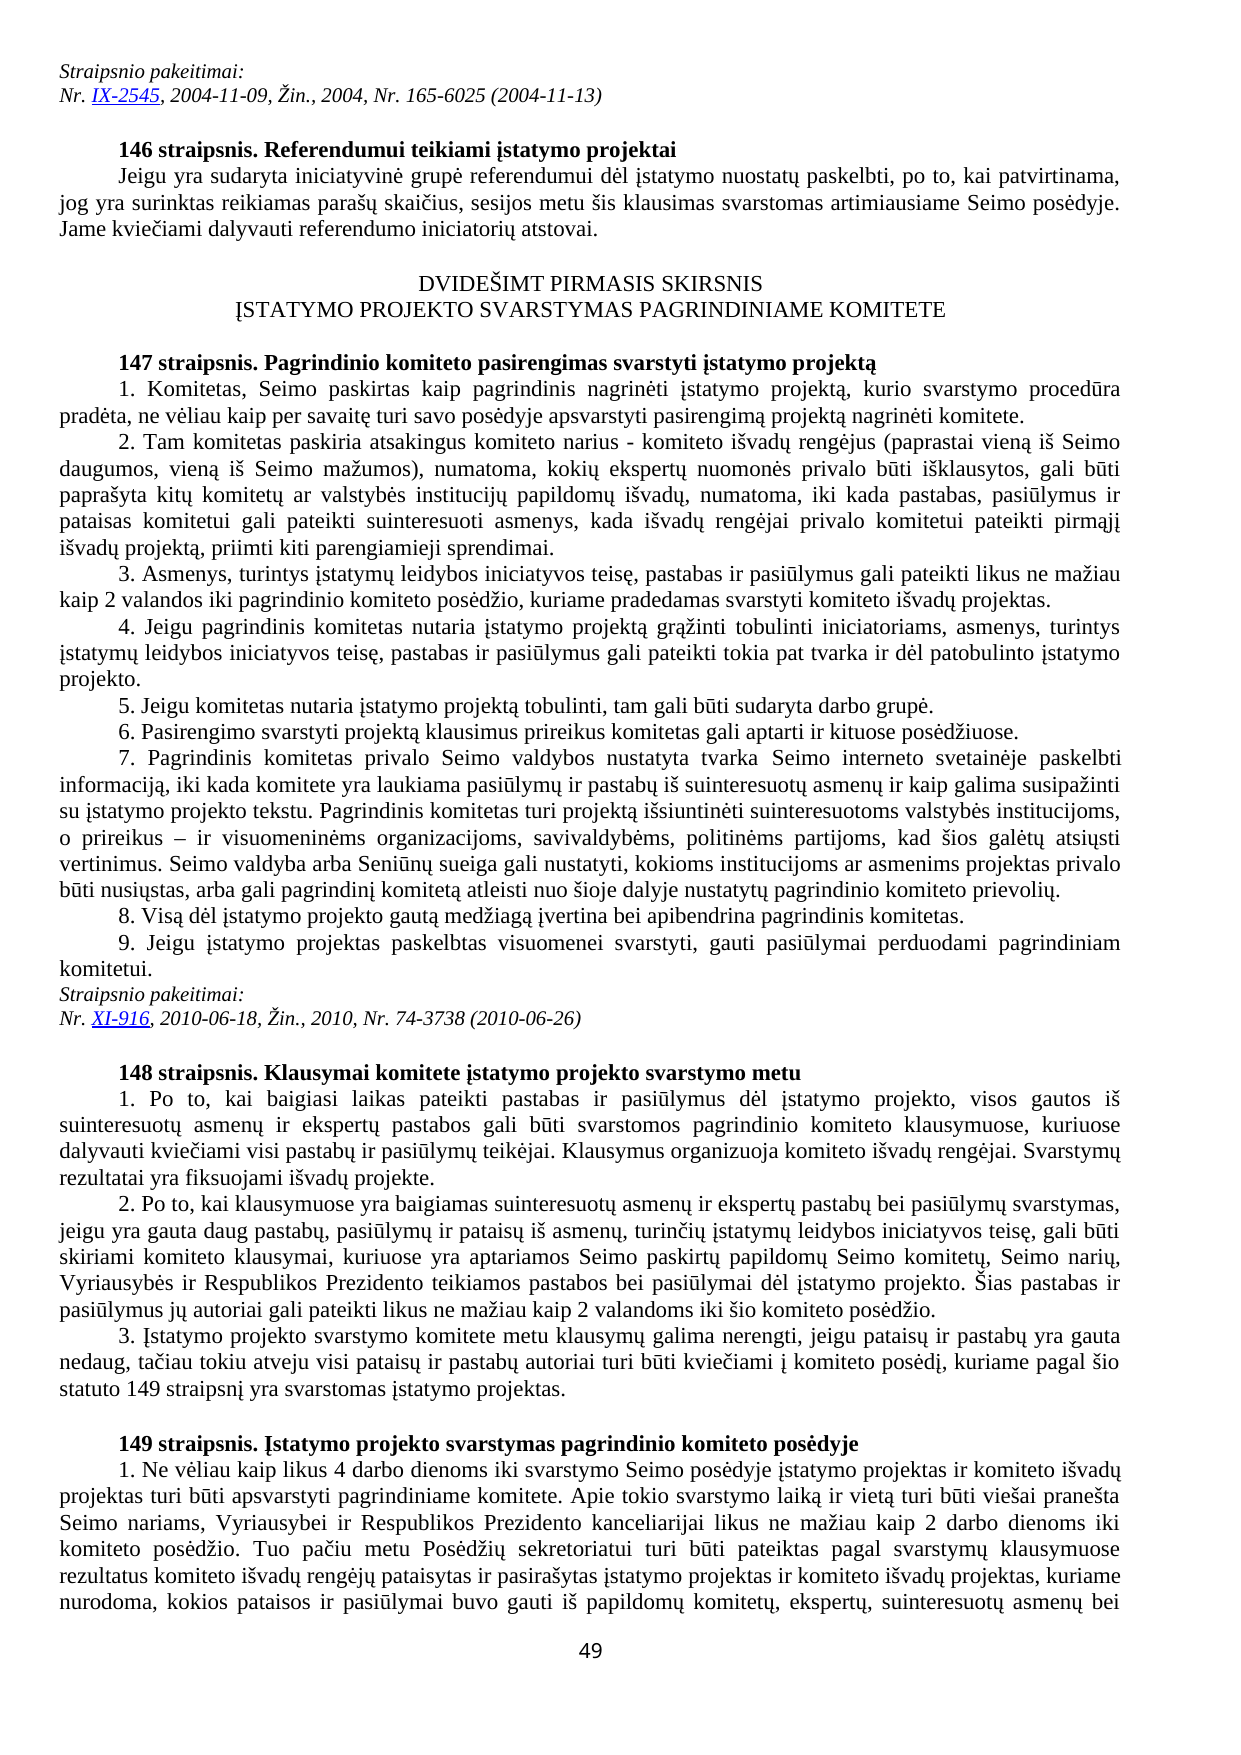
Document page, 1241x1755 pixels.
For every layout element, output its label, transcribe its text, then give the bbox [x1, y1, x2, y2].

text 2. Tam komitetas paskiria atsakingus komiteto narius - komiteto išvadų rengėjus (paprastai vieną iš Seimo daugumos, vieną iš Seimo mažumos), numatoma, kokių ekspertų nuomonės privalo būti išklausytos, gali būti paprašyta kitų komitetų ar valstybės institucijų papildomų išvadų, numatoma, iki kada pastabas, pasiūlymus ir pataisas komitetui gali pateikti suinteresuoti asmenys, kada išvadų rengėjai privalo komitetui pateikti pirmąjį išvadų projektą, priimti kiti parengiamieji sprendimai. [59, 428, 1122, 560]
text 3. Įstatymo projekto svarstymo komitete metu klausymų galima nerengti, jeigu pataisų ir pastabų yra gauta nedaug, tačiau tokiu atveju visi pataisų ir pastabų autoriai turi būti kviečiami į komiteto posėdį, kuriame pagal šio statuto 149 straipsnį yra svarstomas įstatymo projektas. [59, 1322, 1122, 1401]
text 5. Jeigu komitetas nutaria įstatymo projektą tobulinti, tam gali būti sudaryta darbo grupė. [59, 692, 1122, 718]
text Nr. IX-2545, 2004-11-09, Žin., 2004, Nr. 165-6025 (2004-11-13) [59, 83, 1122, 107]
text 148 straipsnis. Klausymai komitete įstatymo projekto svarstymo metu [59, 1058, 1122, 1085]
text 1. Po to, kai baigiasi laikas pateikti pastabas ir pasiūlymus dėl įstatymo projekto, visos gautos iš suinteresuotų asmenų ir ekspertų pastabos gali būti svarstomos pagrindinio komiteto klausymuose, kuriuose dalyvauti kviečiami visi pastabų ir pasiūlymų teikėjai. Klausymus organizuoja komiteto išvadų rengėjai. Svarstymų rezultatai yra fiksuojami išvadų projekte. [59, 1085, 1122, 1190]
text Jeigu yra sudaryta iniciatyvinė grupė referendumui dėl įstatymo nuostatų paskelbti, po to, kai patvirtinama, jog yra surinktas reikiamas parašų skaičius, sesijos metu šis klausimas svarstomas artimiausiame Seimo posėdyje. Jame kviečiami dalyvauti referendumo iniciatorių atstovai. [59, 162, 1122, 241]
text Nr. XI-916, 2010-06-18, Žin., 2010, Nr. 74-3738 (2010-06-26) [59, 1006, 1122, 1030]
text 1. Komitetas, Seimo paskirtas kaip pagrindinis nagrinėti įstatymo projektą, kurio svarstymo procedūra pradėta, ne vėliau kaip per savaitę turi savo posėdyje apsvarstyti pasirengimą projektą nagrinėti komitete. [59, 376, 1122, 428]
text 146 straipsnis. Referendumui teikiami įstatymo projektai [59, 136, 1122, 162]
text 9. Jeigu įstatymo projektas paskelbtas visuomenei svarstyti, gauti pasiūlymai perduodami pagrindiniam komitetui. [59, 929, 1122, 982]
text 3. Asmenys, turintys įstatymų leidybos iniciatyvos teisę, pastabas ir pasiūlymus gali pateikti likus ne mažiau kaip 2 valandos iki pagrindinio komiteto posėdžio, kuriame pradedamas svarstyti komiteto išvadų projektas. [59, 560, 1122, 613]
text 2. Po to, kai klausymuose yra baigiamas suinteresuotų asmenų ir ekspertų pastabų bei pasiūlymų svarstymas, jeigu yra gauta daug pastabų, pasiūlymų ir pataisų iš asmenų, turinčių įstatymų leidybos iniciatyvos teisę, gali būti skiriami komiteto klausymai, kuriuose yra aptariamos Seimo paskirtų papildomų Seimo komitetų, Seimo narių, Vyriausybės ir Respublikos Prezidento teikiamos pastabos bei pasiūlymai dėl įstatymo projekto. Šias pastabas ir pasiūlymus jų autoriai gali pateikti likus ne mažiau kaip 2 valandoms iki šio komiteto posėdžio. [59, 1190, 1122, 1322]
text 147 straipsnis. Pagrindinio komiteto pasirengimas svarstyti įstatymo projektą [59, 349, 1122, 376]
text 1. Ne vėliau kaip likus 4 darbo dienoms iki svarstymo Seimo posėdyje įstatymo projektas ir komiteto išvadų projektas turi būti apsvarstyti pagrindiniame komitete. Apie tokio svarstymo laiką ir vietą turi būti viešai pranešta Seimo nariams, Vyriausybei ir Respublikos Prezidento kanceliarijai likus ne mažiau kaip 2 darbo dienoms iki komiteto posėdžio. Tuo pačiu metu Posėdžių sekretoriatui turi būti pateiktas pagal svarstymų klausymuose rezultatus komiteto išvadų rengėjų pataisytas ir pasirašytas įstatymo projektas ir komiteto išvadų projektas, kuriame nurodoma, kokios pataisos ir pasiūlymai buvo gauti iš papildomų komitetų, ekspertų, suinteresuotų asmenų bei [59, 1456, 1122, 1614]
text ĮSTATYMO PROJEKTO SVARSTYMAS PAGRINDINIAME KOMITETE [59, 296, 1122, 323]
text 6. Pasirengimo svarstyti projektą klausimus prireikus komitetas gali aptarti ir kituose posėdžiuose. [59, 718, 1122, 744]
text DVIDEŠIMT PIRMASIS SKIRSNIS [59, 270, 1122, 296]
text 4. Jeigu pagrindinis komitetas nutaria įstatymo projektą grąžinti tobulinti iniciatoriams, asmenys, turintys įstatymų leidybos iniciatyvos teisę, pastabas ir pasiūlymus gali pateikti tokia pat tvarka ir dėl patobulinto įstatymo projekto. [59, 613, 1122, 692]
text Straipsnio pakeitimai: [59, 59, 1122, 83]
text 149 straipsnis. Įstatymo projekto svarstymas pagrindinio komiteto posėdyje [59, 1430, 1122, 1456]
text Straipsnio pakeitimai: [59, 982, 1122, 1006]
text 8. Visą dėl įstatymo projekto gautą medžiagą įvertina bei apibendrina pagrindinis komitetas. [59, 903, 1122, 929]
text 7. Pagrindinis komitetas privalo Seimo valdybos nustatyta tvarka Seimo interneto svetainėje paskelbti informaciją, iki kada komitete yra laukiama pasiūlymų ir pastabų iš suinteresuotų asmenų ir kaip galima susipažinti su įstatymo projekto tekstu. Pagrindinis komitetas turi projektą išsiuntinėti suinteresuotoms valstybės institucijoms, o prireikus – ir visuomeninėms organizacijoms, savivaldybėms, politinėms partijoms, kad šios galėtų atsiųsti vertinimus. Seimo valdyba arba Seniūnų sueiga gali nustatyti, kokioms institucijoms ar asmenims projektas privalo būti nusiųstas, arba gali pagrindinį komitetą atleisti nuo šioje dalyje nustatytų pagrindinio komiteto prievolių. [59, 744, 1122, 903]
